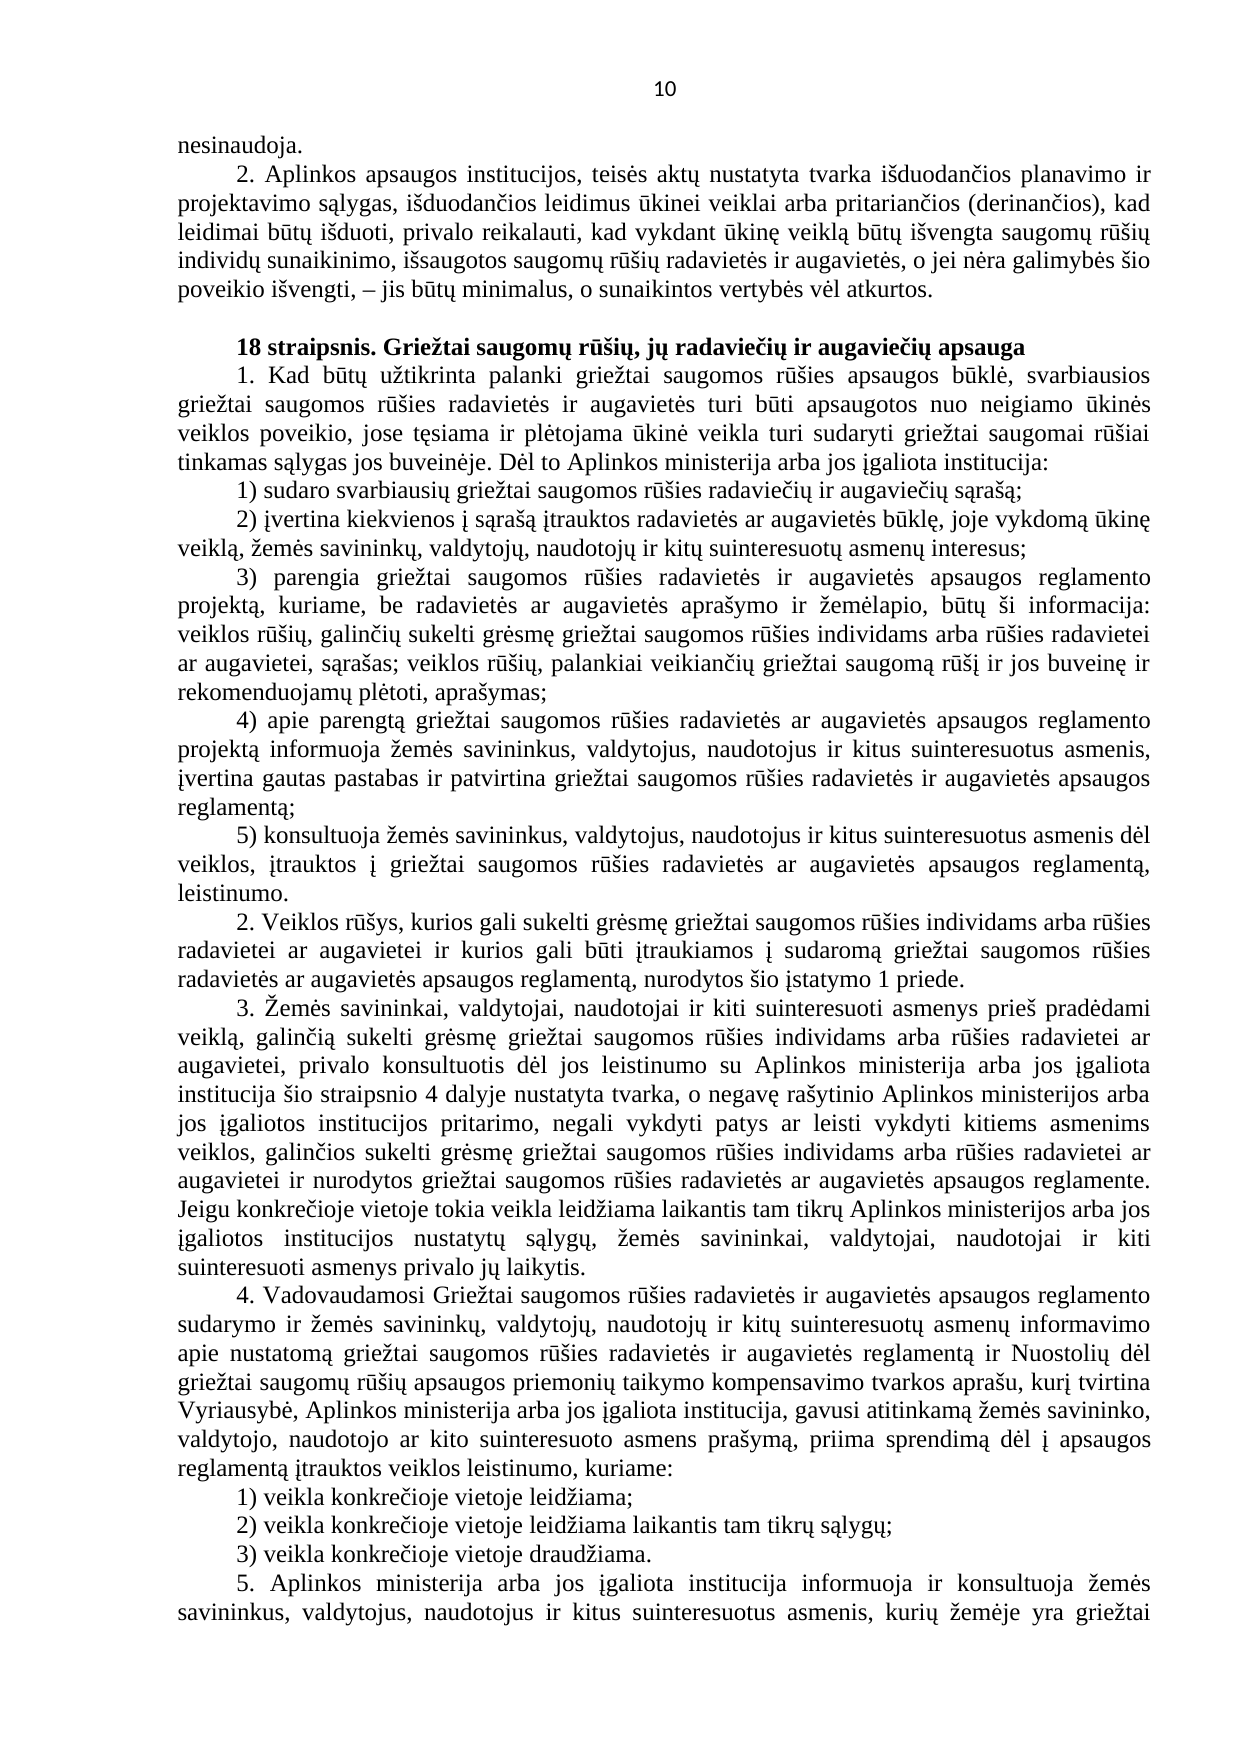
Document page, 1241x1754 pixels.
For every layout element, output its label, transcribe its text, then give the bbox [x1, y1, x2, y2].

text 5) konsultuoja žemės savininkus, valdytojus, naudotojus ir kitus suinteresuotus asmenis dėl veiklos, įtrauktos į griežtai saugomos rūšies radavietės ar augavietės apsaugos reglamentą, leistinumo. [177, 821, 1152, 907]
text 3) parengia griežtai saugomos rūšies radavietės ir augavietės apsaugos reglamento projektą, kuriame, be radavietės ar augavietės aprašymo ir žemėlapio, būtų ši informacija: veiklos rūšių, galinčių sukelti grėsmę griežtai saugomos rūšies individams arba rūšies radavietei ar augavietei, sąrašas; veiklos rūšių, palankiai veikiančių griežtai saugomą rūšį ir jos buveinę ir rekomenduojamų plėtoti, aprašymas; [177, 562, 1152, 706]
text 3) veikla konkrečioje vietoje draudžiama. [177, 1539, 1152, 1568]
text 1. Kad būtų užtikrinta palanki griežtai saugomos rūšies apsaugos būklė, svarbiausios griežtai saugomos rūšies radavietės ir augavietės turi būti apsaugotos nuo neigiamo ūkinės veiklos poveikio, jose tęsiama ir plėtojama ūkinė veikla turi sudaryti griežtai saugomai rūšiai tinkamas sąlygas jos buveinėje. Dėl to Aplinkos ministerija arba jos įgaliota institucija: [177, 361, 1152, 476]
text 2. Veiklos rūšys, kurios gali sukelti grėsmę griežtai saugomos rūšies individams arba rūšies radavietei ar augavietei ir kurios gali būti įtraukiamos į sudaromą griežtai saugomos rūšies radavietės ar augavietės apsaugos reglamentą, nurodytos šio įstatymo 1 priede. [177, 907, 1152, 993]
text 2. Aplinkos apsaugos institucijos, teisės aktų nustatyta tvarka išduodančios planavimo ir projektavimo sąlygas, išduodančios leidimus ūkinei veiklai arba pritariančios (derinančios), kad leidimai būtų išduoti, privalo reikalauti, kad vykdant ūkinę veiklą būtų išvengta saugomų rūšių individų sunaikinimo, išsaugotos saugomų rūšių radavietės ir augavietės, o jei nėra galimybės šio poveikio išvengti, – jis būtų minimalus, o sunaikintos vertybės vėl atkurtos. [177, 159, 1152, 303]
text 5. Aplinkos ministerija arba jos įgaliota institucija informuoja ir konsultuoja žemės savininkus, valdytojus, naudotojus ir kitus suinteresuotus asmenis, kurių žemėje yra griežtai [177, 1568, 1152, 1626]
text 4. Vadovaudamosi Griežtai saugomos rūšies radavietės ir augavietės apsaugos reglamento sudarymo ir žemės savininkų, valdytojų, naudotojų ir kitų suinteresuotų asmenų informavimo apie nustatomą griežtai saugomos rūšies radavietės ir augavietės reglamentą ir Nuostolių dėl griežtai saugomų rūšių apsaugos priemonių taikymo kompensavimo tvarkos aprašu, kurį tvirtina Vyriausybė, Aplinkos ministerija arba jos įgaliota institucija, gavusi atitinkamą žemės savininko, valdytojo, naudotojo ar kito suinteresuoto asmens prašymą, priima sprendimą dėl į apsaugos reglamentą įtrauktos veiklos leistinumo, kuriame: [177, 1281, 1152, 1482]
text 4) apie parengtą griežtai saugomos rūšies radavietės ar augavietės apsaugos reglamento projektą informuoja žemės savininkus, valdytojus, naudotojus ir kitus suinteresuotus asmenis, įvertina gautas pastabas ir patvirtina griežtai saugomos rūšies radavietės ir augavietės apsaugos reglamentą; [177, 706, 1152, 821]
text 1) sudaro svarbiausių griežtai saugomos rūšies radaviečių ir augaviečių sąrašą; [177, 476, 1152, 504]
text 1) veikla konkrečioje vietoje leidžiama; [177, 1482, 1152, 1511]
text 18 straipsnis. Griežtai saugomų rūšių, jų radaviečių ir augaviečių apsauga [177, 332, 1152, 361]
text 3. Žemės savininkai, valdytojai, naudotojai ir kiti suinteresuoti asmenys prieš pradėdami veiklą, galinčią sukelti grėsmę griežtai saugomos rūšies individams arba rūšies radavietei ar augavietei, privalo konsultuotis dėl jos leistinumo su Aplinkos ministerija arba jos įgaliota institucija šio straipsnio 4 dalyje nustatyta tvarka, o negavę rašytinio Aplinkos ministerijos arba jos įgaliotos institucijos pritarimo, negali vykdyti patys ar leisti vykdyti kitiems asmenims veiklos, galinčios sukelti grėsmę griežtai saugomos rūšies individams arba rūšies radavietei ar augavietei ir nurodytos griežtai saugomos rūšies radavietės ar augavietės apsaugos reglamente. Jeigu konkrečioje vietoje tokia veikla leidžiama laikantis tam tikrų Aplinkos ministerijos arba jos įgaliotos institucijos nustatytų sąlygų, žemės savininkai, valdytojai, naudotojai ir kiti suinteresuoti asmenys privalo jų laikytis. [177, 993, 1152, 1281]
text nesinaudoja. [177, 131, 1152, 159]
text 2) įvertina kiekvienos į sąrašą įtrauktos radavietės ar augavietės būklę, joje vykdomą ūkinę veiklą, žemės savininkų, valdytojų, naudotojų ir kitų suinteresuotų asmenų interesus; [177, 504, 1152, 562]
text 2) veikla konkrečioje vietoje leidžiama laikantis tam tikrų sąlygų; [177, 1511, 1152, 1539]
